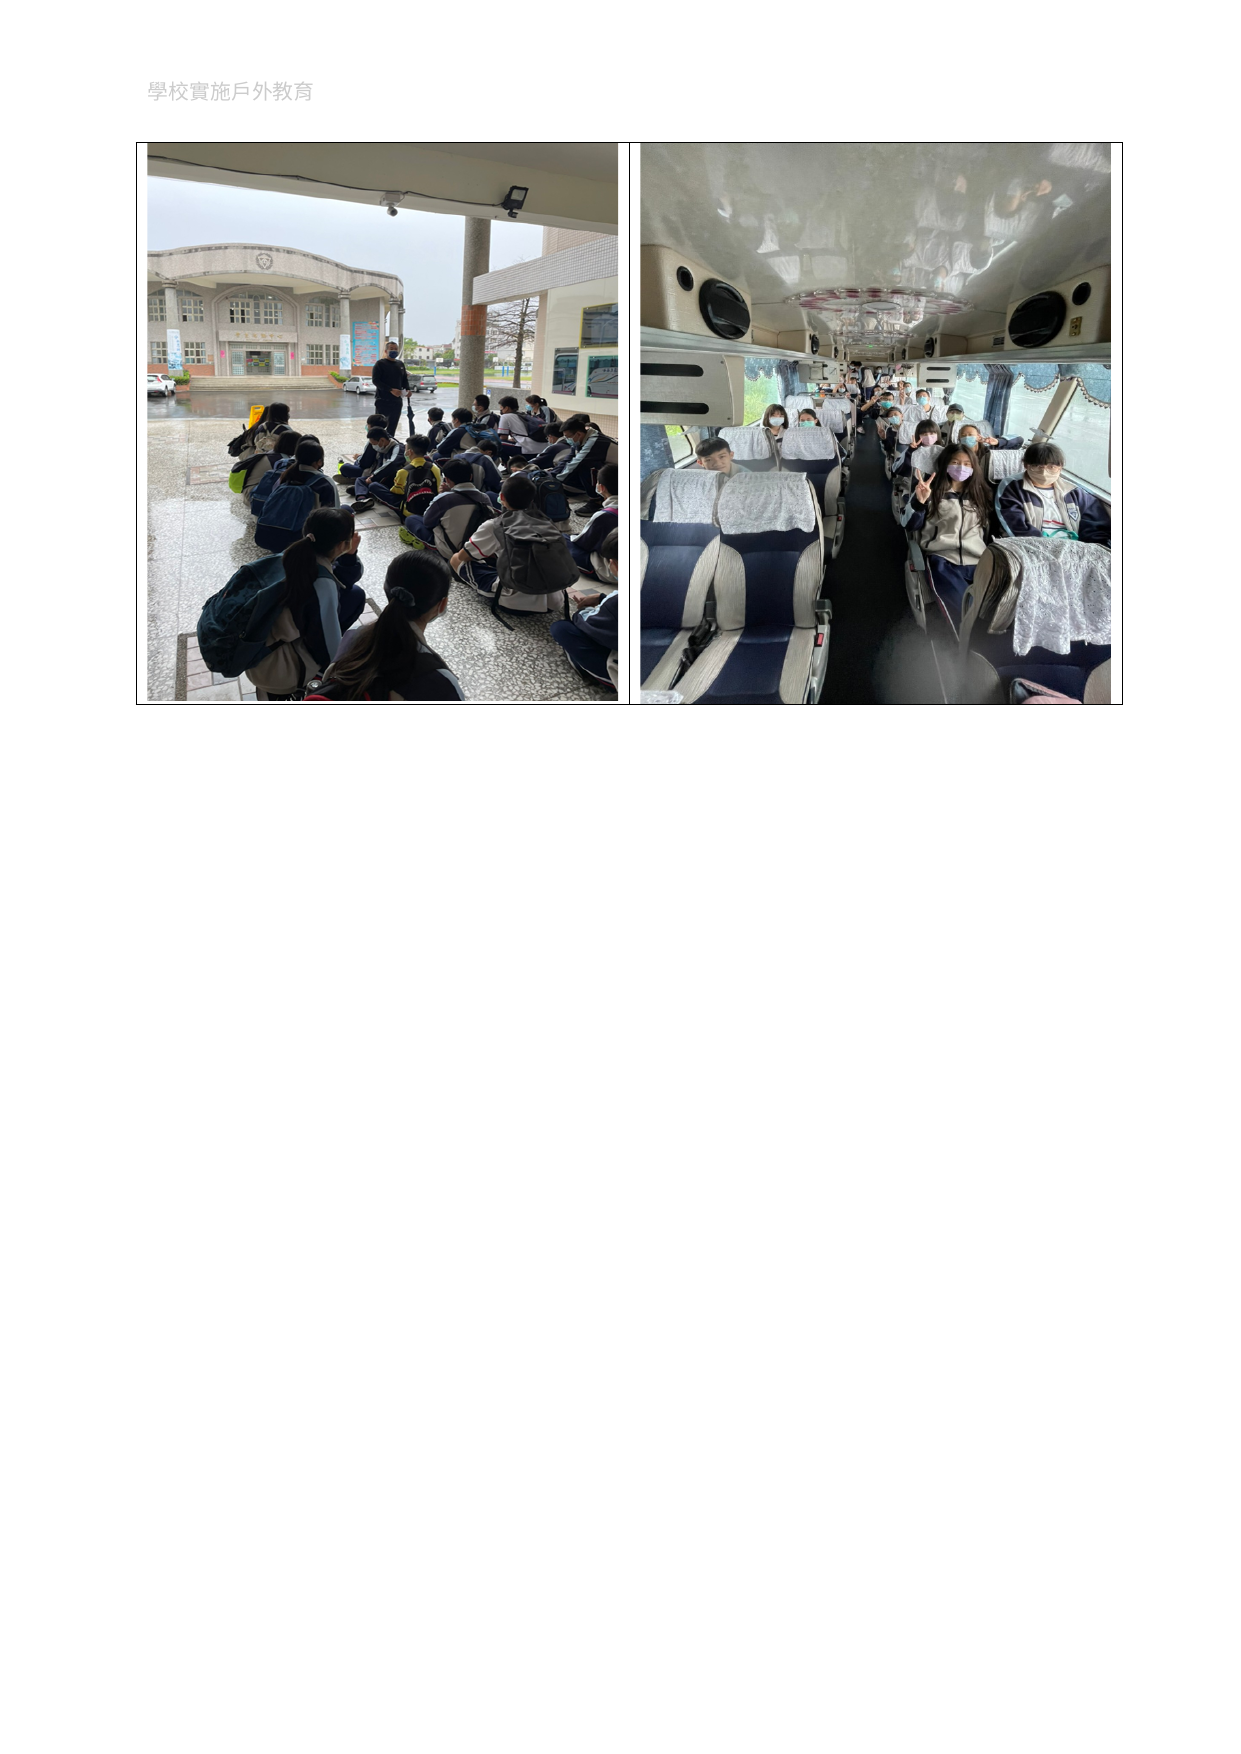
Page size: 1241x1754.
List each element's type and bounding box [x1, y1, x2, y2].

table_header [1111, 143, 1122, 704]
picture [147, 143, 619, 701]
picture [640, 143, 1111, 704]
table_header [137, 143, 629, 704]
table_header [630, 143, 640, 704]
table_header [1123, 142, 1240, 704]
